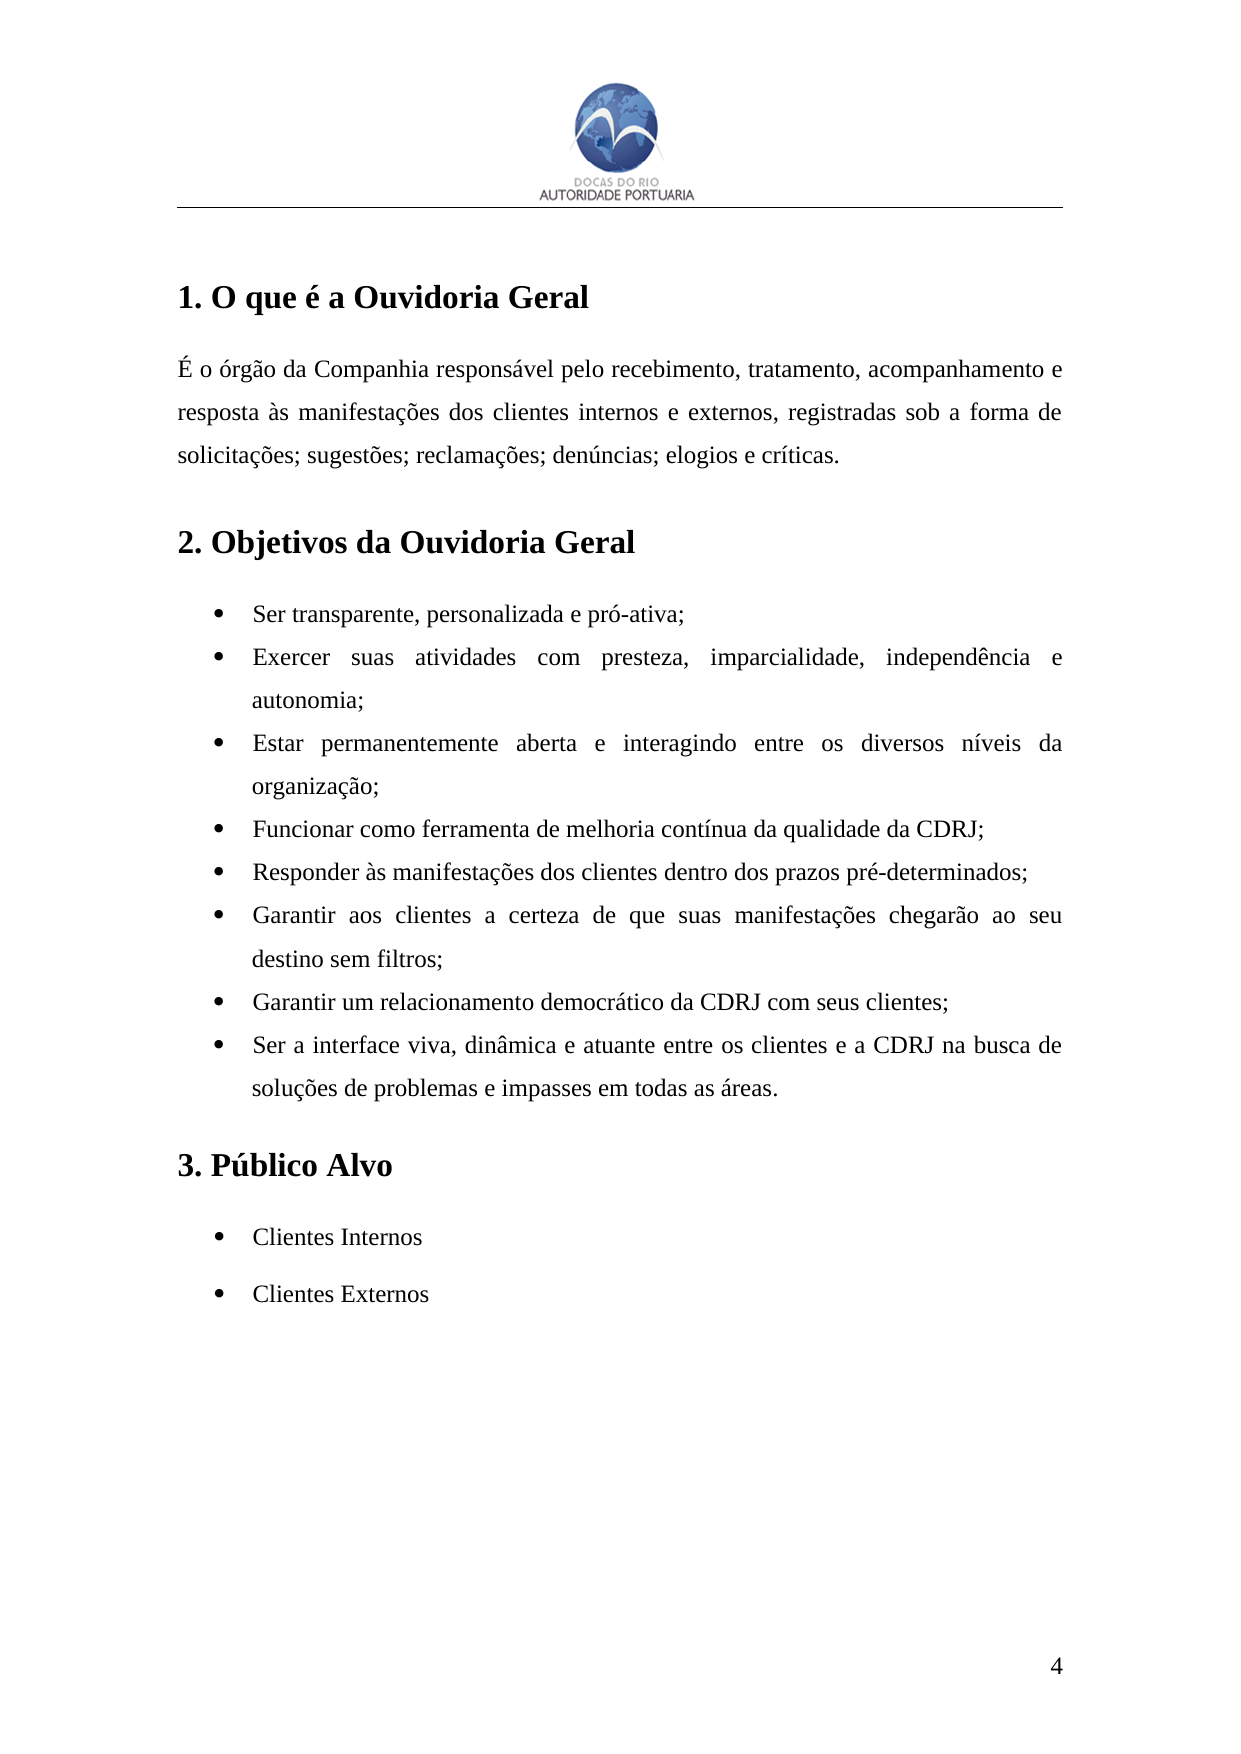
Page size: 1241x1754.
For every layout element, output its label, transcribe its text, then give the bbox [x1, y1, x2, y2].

list Garantir aos clientes a certeza de que suas manifestações chegarão ao seu destino sem filtros; [214, 901, 1063, 972]
list Clientes Externos [215, 1279, 1063, 1308]
text É o órgão da Companhia responsável pelo recebimento, tratamento, acompanhamento e resposta às manifestações dos clientes internos e externos, registradas sob a forma de solicitações; sugestões; reclamações; denúncias; elogios e críticas. [177, 354, 1063, 469]
list Ser a interface viva, dinâmica e atuante entre os clientes e a CDRJ na busca de soluções de problemas e impasses em todas as áreas. [214, 1030, 1063, 1102]
text 3. Público Alvo [177, 1145, 1063, 1183]
list Estar permanentemente aberta e interagindo entre os diversos níveis da organização; [214, 728, 1063, 800]
list Clientes Internos [215, 1222, 1063, 1250]
text 1. O que é a Ouvidoria Geral [177, 278, 1063, 316]
list Exercer suas atividades com presteza, imparcialidade, independência e autonomia; [214, 642, 1063, 714]
list Responder às manifestações dos clientes dentro dos prazos pré-determinados; [214, 857, 1063, 886]
list Funcionar como ferramenta de melhoria contínua da qualidade da CDRJ; [214, 814, 1063, 843]
list Garantir um relacionamento democrático da CDRJ com seus clientes; [214, 987, 1063, 1016]
text 2. Objetivos da Ouvidoria Geral [177, 522, 1063, 560]
list Ser transparente, personalizada e pró-ativa; [214, 599, 1063, 627]
picture [534, 75, 706, 205]
